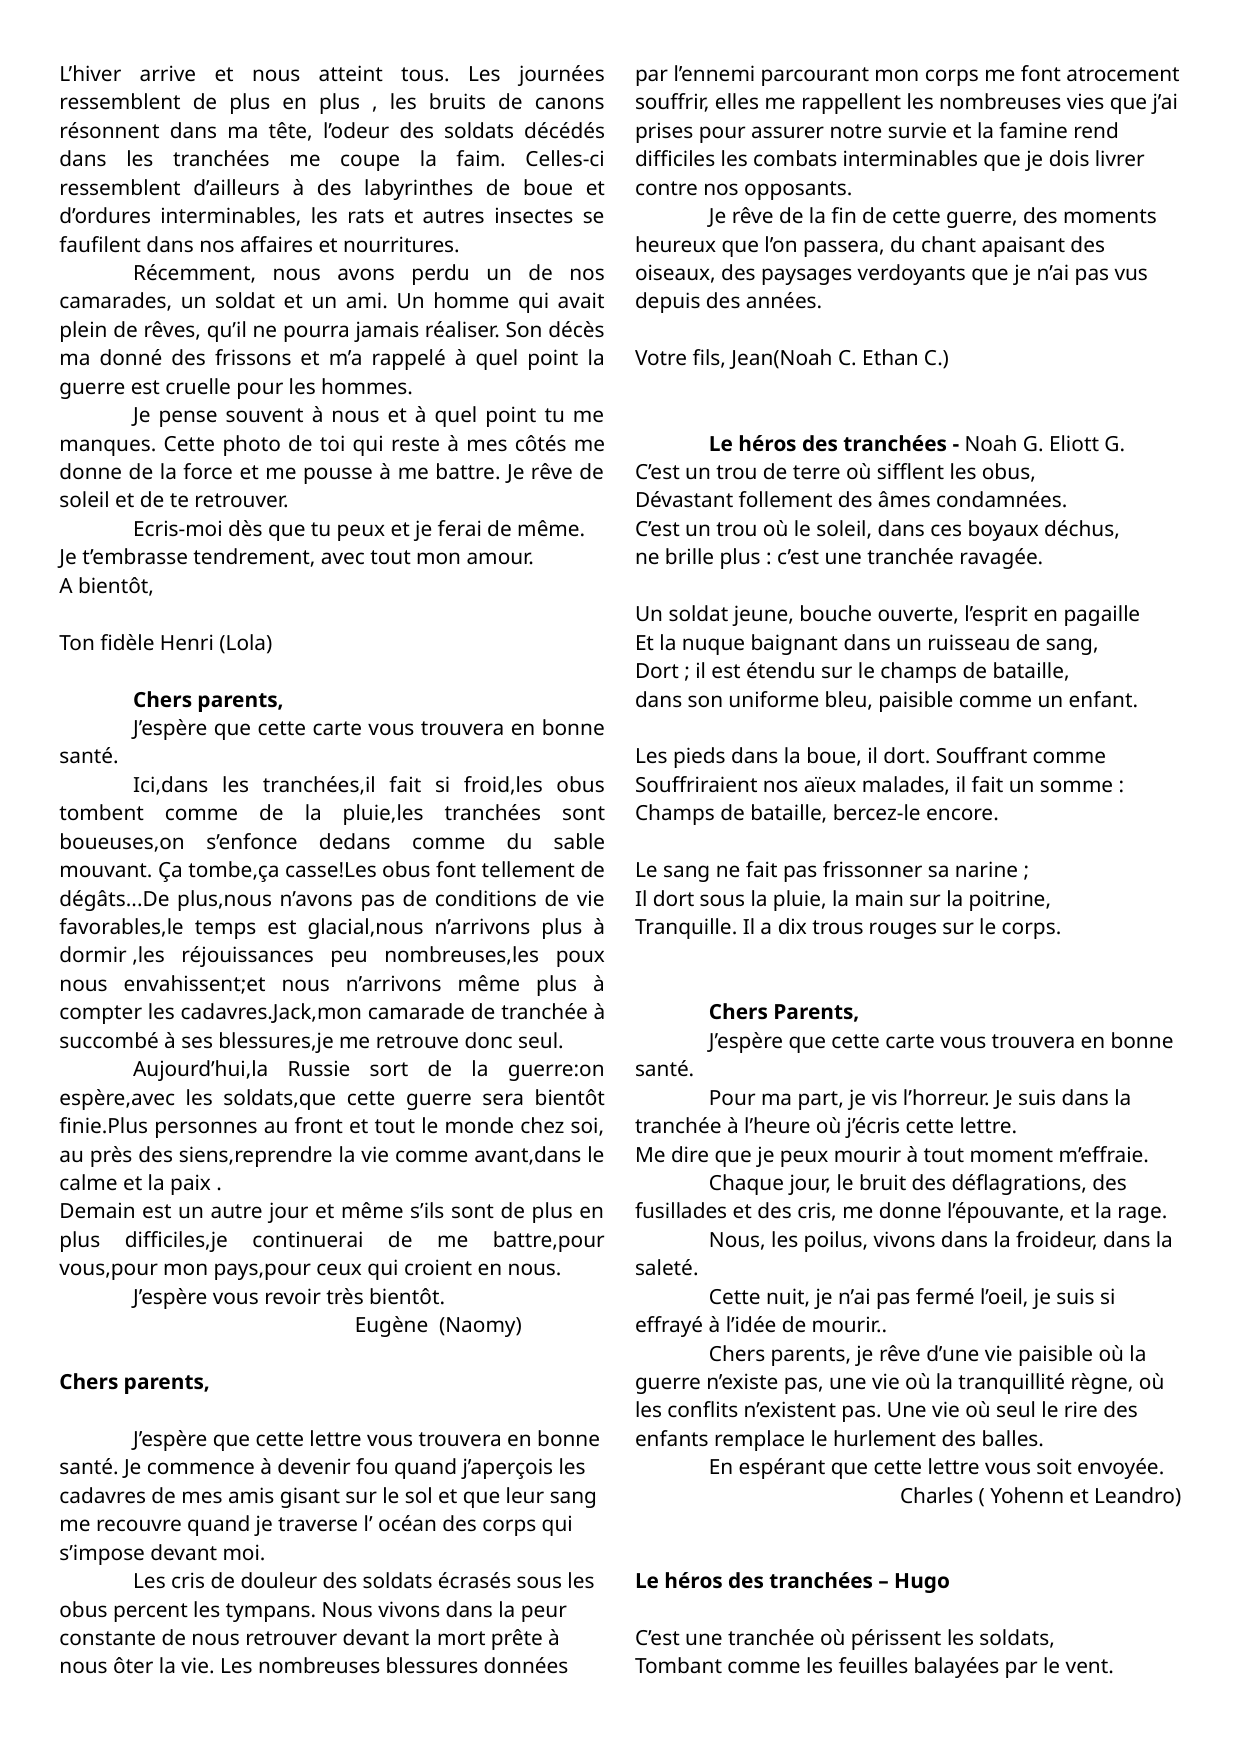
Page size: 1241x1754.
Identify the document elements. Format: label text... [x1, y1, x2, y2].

text Je t’embrasse tendrement, avec tout mon amour. [59, 542, 605, 571]
text Ton fidèle Henri (Lola) [59, 628, 605, 656]
text Il dort sous la pluie, la main sur la poitrine, [635, 884, 1181, 912]
text Les pieds dans la boue, il dort. Souffrant comme [635, 742, 1181, 770]
text C’est un trou de terre où sifflent les obus, [635, 457, 1181, 486]
text Souffriraient nos aïeux malades, il fait un somme : [635, 770, 1181, 798]
text Aujourd’hui,la Russie sort de la guerre:on espère,avec les soldats,que cette guerre sera bientôt finie.Plus personnes au front et tout le monde chez soi, au près des siens,reprendre la vie comme avant,dans le calme et la paix . [59, 1054, 605, 1197]
text Dévastant follement des âmes condamnées. [635, 486, 1181, 514]
text Récemment, nous avons perdu un de nos camarades, un soldat et un ami. Un homme qui avait plein de rêves, qu’il ne pourra jamais réaliser. Son décès ma donné des frissons et m’a rappelé à quel point la guerre est cruelle pour les hommes. [59, 258, 605, 400]
text Eugène (Naomy) [59, 1310, 605, 1339]
text C’est un trou où le soleil, dans ces boyaux déchus, [635, 514, 1181, 542]
text Je pense souvent à nous et à quel point tu me manques. Cette photo de toi qui reste à mes côtés me donne de la force et me pousse à me battre. Je rêve de soleil et de te retrouver. [59, 400, 605, 514]
text Le sang ne fait pas frissonner sa narine ; [635, 855, 1181, 884]
text Je rêve de la fin de cette guerre, des moments heureux que l’on passera, du chant apaisant des oiseaux, des paysages verdoyants que je n’ai pas vus depuis des années. [635, 201, 1181, 343]
text J’espère que cette carte vous trouvera en bonne santé. [59, 713, 605, 770]
text Le héros des tranchées – Hugo [635, 1566, 1181, 1595]
text En espérant que cette lettre vous soit envoyée. [635, 1452, 1181, 1481]
text Me dire que je peux mourir à tout moment m’effraie. Chaque jour, le bruit des déflagrations, des fusillades et des cris, me donne l’épouvante, et la rage. [635, 1140, 1181, 1225]
text Tranquille. Il a dix trous rouges sur le corps. [635, 912, 1181, 941]
text Chers parents, [59, 685, 605, 713]
text J’espère vous revoir très bientôt. [59, 1282, 605, 1310]
text par l’ennemi parcourant mon corps me font atrocement souffrir, elles me rappellent les nombreuses vies que j’ai prises pour assurer notre survie et la famine rend difficiles les combats interminables que je dois livrer contre nos opposants. [635, 59, 1181, 201]
text ​ Le héros des tranchées - Noah G. Eliott G. [635, 429, 1181, 457]
text Demain est un autre jour et même s’ils sont de plus en plus difficiles,je continuerai de me battre,pour vous,pour mon pays,pour ceux qui croient en nous. [59, 1197, 605, 1282]
text Votre fils, Jean(Noah C. Ethan C.) [635, 343, 1181, 372]
text Un soldat jeune, bouche ouverte, l’esprit en pagaille [635, 599, 1181, 628]
text L’hiver arrive et nous atteint tous. Les journées ressemblent de plus en plus , les bruits de canons résonnent dans ma tête, l’odeur des soldats décédés dans les tranchées me coupe la faim. Celles-ci ressemblent d’ailleurs à des labyrinthes de boue et d’ordures interminables, les rats et autres insectes se faufilent dans nos affaires et nourritures. [59, 59, 605, 258]
text Dort ; il est étendu sur le champs de bataille, [635, 656, 1181, 685]
text Nous, les poilus, vivons dans la froideur, dans la saleté. [635, 1225, 1181, 1282]
text Champs de bataille, bercez-le encore. [635, 798, 1181, 827]
text J’espère que cette lettre vous trouvera en bonne santé. Je commence à devenir fou quand j’aperçois les cadavres de mes amis gisant sur le sol et que leur sang me recouvre quand je traverse l’ océan des corps qui s’impose devant moi. [59, 1424, 605, 1566]
text Tombant comme les feuilles balayées par le vent. [635, 1652, 1181, 1680]
text Ici,dans les tranchées,il fait si froid,les obus tombent comme de la pluie,les tranchées sont boueuses,on s’enfonce dedans comme du sable mouvant. Ça tombe,ça casse!Les obus font tellement de dégâts...De plus,nous n’avons pas de conditions de vie favorables,le temps est glacial,nous n’arrivons plus à dormir ,les réjouissances peu nombreuses,les poux nous envahissent;et nous n’arrivons même plus à compter les cadavres.Jack,mon camarade de tranchée à succombé à ses blessures,je me retrouve donc seul. [59, 770, 605, 1054]
text Les cris de douleur des soldats écrasés sous les obus percent les tympans. Nous vivons dans la peur constante de nous retrouver devant la mort prête à nous ôter la vie. Les nombreuses blessures données [59, 1566, 605, 1680]
text dans son uniforme bleu, paisible comme un enfant. [635, 685, 1181, 713]
text Chers Parents, [635, 997, 1181, 1026]
text C’est une tranchée où périssent les soldats, [635, 1623, 1181, 1652]
text Cette nuit, je n’ai pas fermé l’oeil, je suis si effrayé à l’idée de mourir.. [635, 1282, 1181, 1339]
text Charles ( Yohenn et Leandro) [635, 1481, 1181, 1509]
text A bientôt, [59, 571, 605, 599]
text ne brille plus : c’est une tranchée ravagée. [635, 542, 1181, 571]
text J’espère que cette carte vous trouvera en bonne santé. [635, 1026, 1181, 1083]
text Ecris-moi dès que tu peux et je ferai de même. [59, 514, 605, 542]
text Et la nuque baignant dans un ruisseau de sang, [635, 628, 1181, 656]
text Chers parents, je rêve d’une vie paisible où la guerre n’existe pas, une vie où la tranquillité règne, où les conflits n’existent pas. Une vie où seul le rire des enfants remplace le hurlement des balles. [635, 1339, 1181, 1452]
text Chers parents, [59, 1367, 605, 1396]
text Pour ma part, je vis l’horreur. Je suis dans la tranchée à l’heure où j’écris cette lettre. [635, 1083, 1181, 1140]
